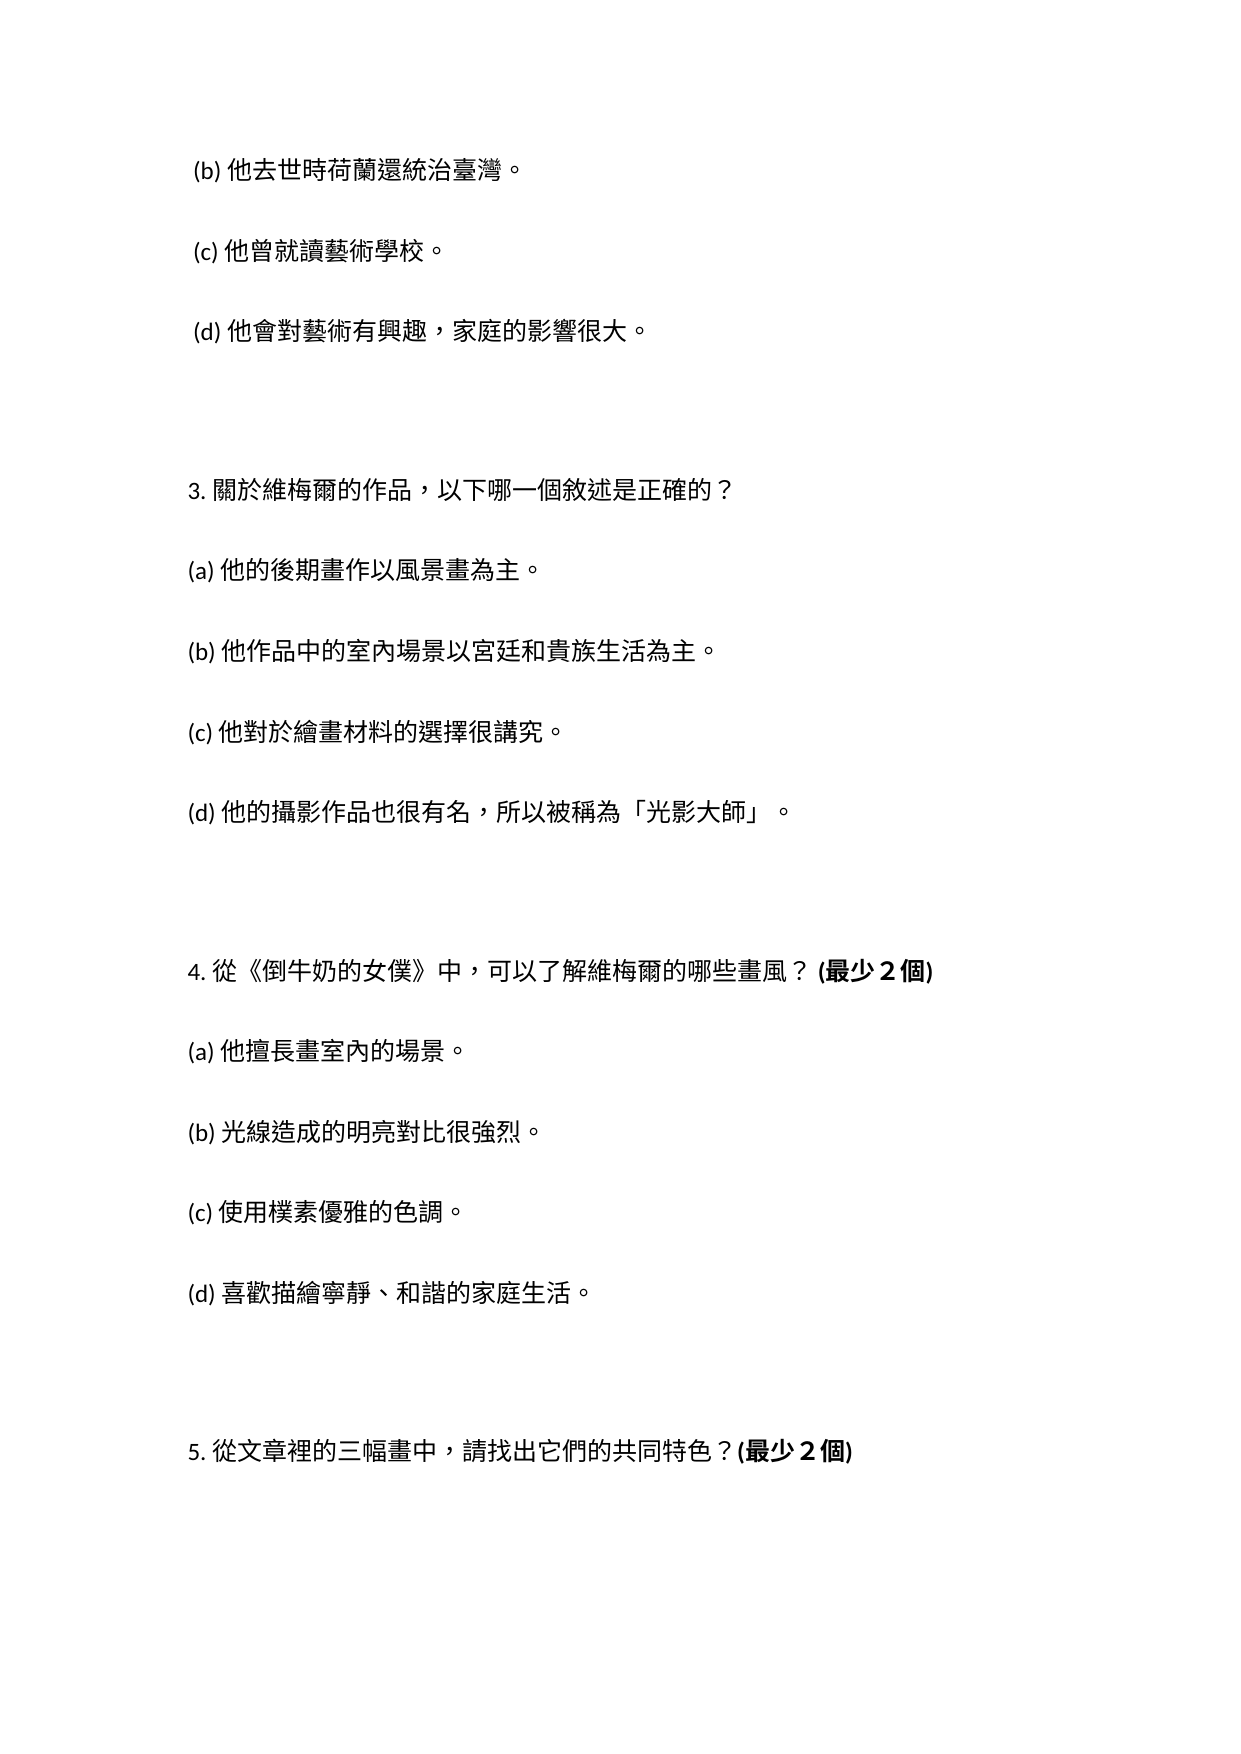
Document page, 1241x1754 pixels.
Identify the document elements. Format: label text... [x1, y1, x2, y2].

text (b) 他去世時荷蘭還統治臺灣。 [187, 127, 1053, 189]
text (c) 使用樸素優雅的色調。 [187, 1169, 1053, 1232]
text (c) 他對於繪畫材料的選擇很講究。 [187, 688, 1053, 751]
text (a) 他擅長畫室內的場景。 [187, 1008, 1053, 1071]
text (b) 光線造成的明亮對比很強烈。 [187, 1089, 1053, 1151]
text (d) 他會對藝術有興趣，家庭的影響很大。 [187, 288, 1053, 351]
text (d) 他的攝影作品也很有名，所以被稱為「光影大師」。 [187, 769, 1053, 832]
text 5. 從文章裡的三幅畫中，請找出它們的共同特色？(最少２個) [187, 1408, 1053, 1471]
text (b) 他作品中的室內場景以宮廷和貴族生活為主。 [187, 608, 1053, 670]
text 3. 關於維梅爾的作品，以下哪一個敘述是正確的？ [187, 447, 1053, 509]
text (c) 他曾就讀藝術學校。 [187, 208, 1053, 270]
text (d) 喜歡描繪寧靜、和諧的家庭生活。 [187, 1250, 1053, 1312]
text (a) 他的後期畫作以風景畫為主。 [187, 527, 1053, 590]
text 4. 從《倒牛奶的女僕》中，可以了解維梅爾的哪些畫風？ (最少２個) [187, 927, 1053, 990]
